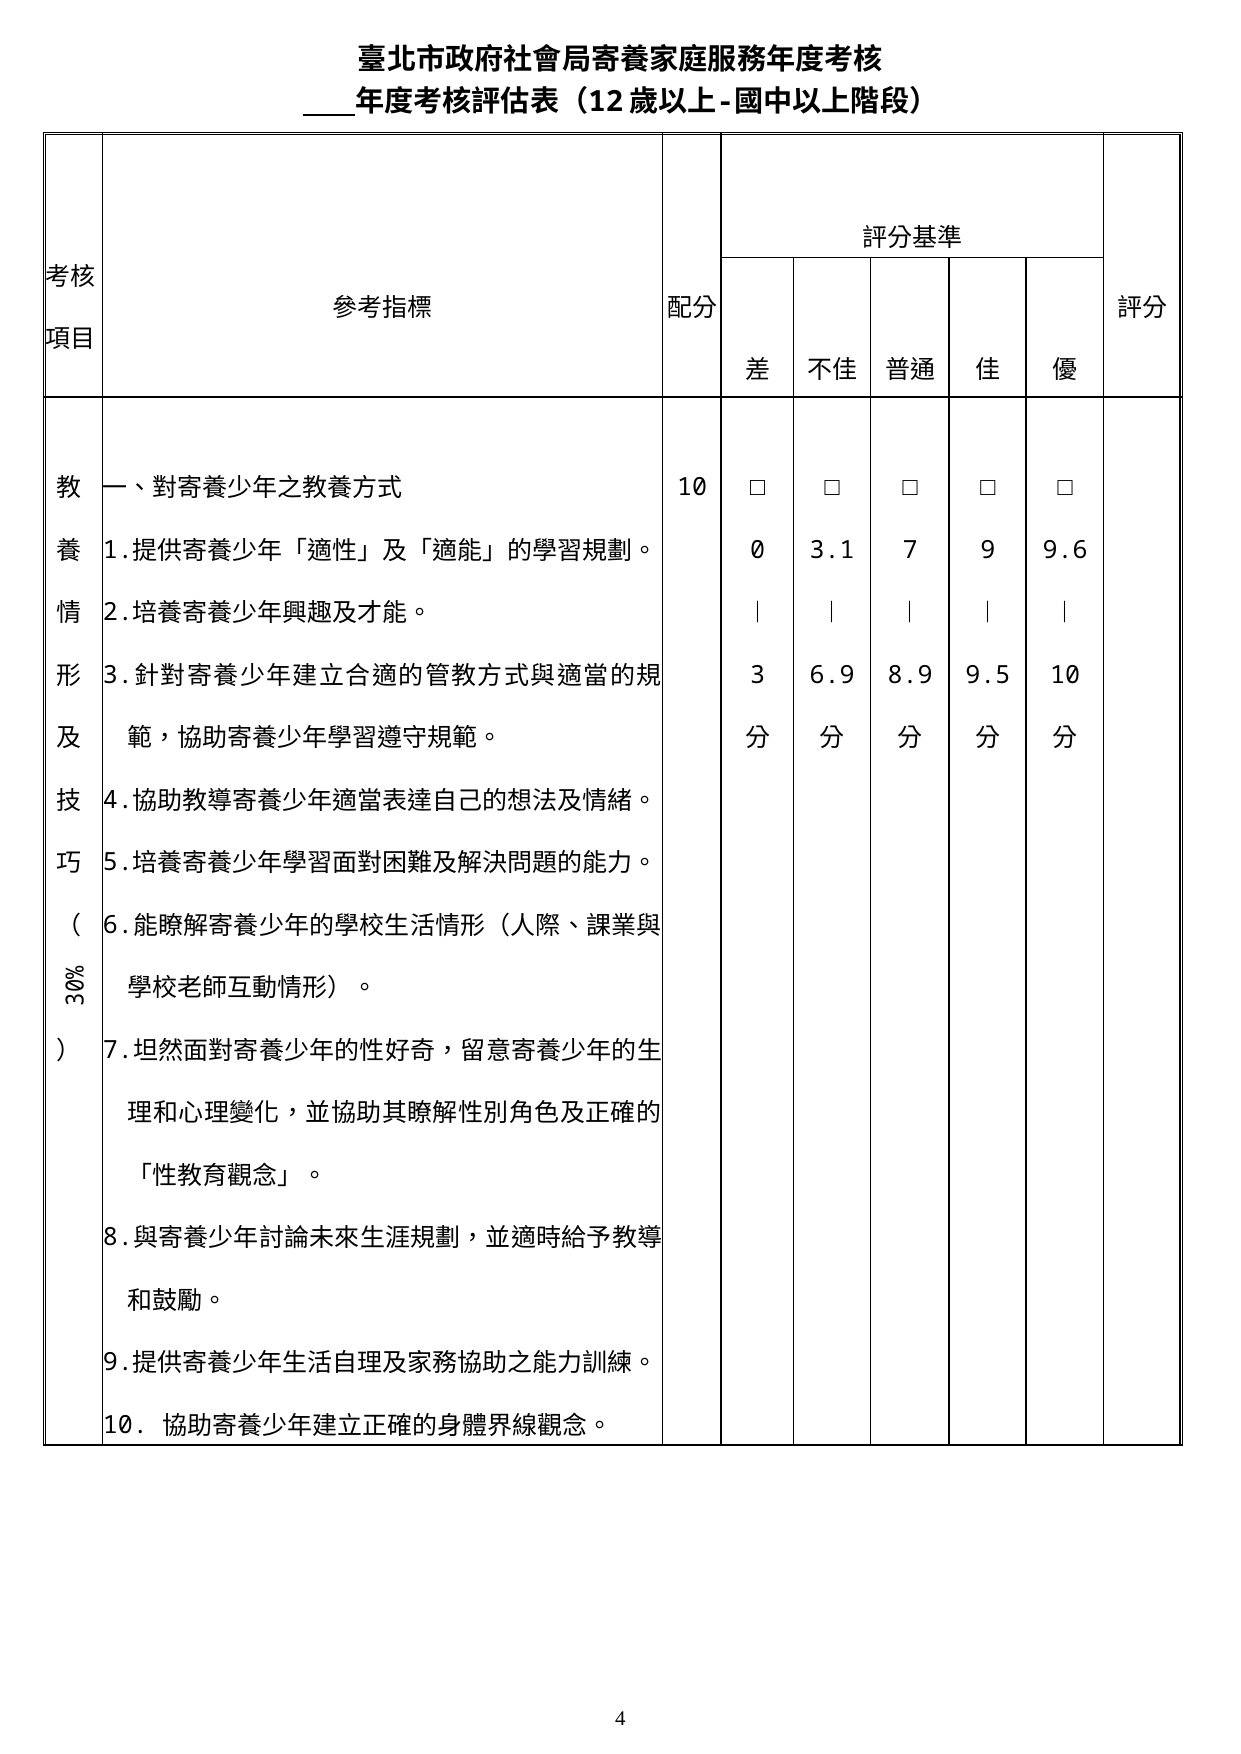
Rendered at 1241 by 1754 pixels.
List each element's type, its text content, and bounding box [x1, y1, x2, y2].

table_cell □ 3.1 ︱ 6.9 分 [794, 398, 870, 1444]
table_cell □ 9 ︱ 9.5 分 [950, 398, 1025, 1444]
table_cell 教養情形及技巧（30%） [46, 398, 102, 1444]
table_cell 不佳 [794, 258, 870, 396]
table_header 配分 [663, 135, 720, 396]
table_header 考核項目 [46, 135, 102, 396]
table_cell □ 0 ︱ 3 分 [722, 398, 793, 1444]
table_cell 10 [663, 398, 720, 1444]
table_cell 優 [1027, 258, 1103, 396]
table_cell □ 9.6 ︱ 10 分 [1027, 398, 1103, 1444]
table_header 評分基準 [722, 135, 1103, 257]
table_cell [1104, 398, 1179, 1444]
table_cell 一、對寄養少年之教養方式 1.提供寄養少年「適性」及「適能」的學習規劃。 2.培養寄養少年興趣及才能。 3.針對寄養少年建立合適的管教方式與適當的規範，協助寄養少年學習遵守規範。 4.協助教導寄養少年適當表達自己的想法及情緒。 5.培養寄養少年學習面對困難及解決問題的能力。 6.能瞭解寄養少年的學校生活情形（人際、課業與學校老師互動情形）。 7.坦然面對寄養少年的性好奇，留意寄養少年的生理和心理變化，並協助其瞭解性別角色及正確的「性教育觀念」。 8.與寄養少年討論未來生涯規劃，並適時給予教導和鼓勵。 9.提供寄養少年生活自理及家務協助之能力訓練。 10. 協助寄養少年建立正確的身體界線觀念。 [103, 398, 662, 1444]
table_header 參考指標 [103, 135, 662, 396]
table_cell 差 [722, 258, 793, 396]
table_cell 佳 [950, 258, 1025, 396]
table_cell □ 7 ︱ 8.9 分 [871, 398, 948, 1444]
table_header 評分 [1104, 135, 1179, 396]
table_cell 普通 [871, 258, 948, 396]
